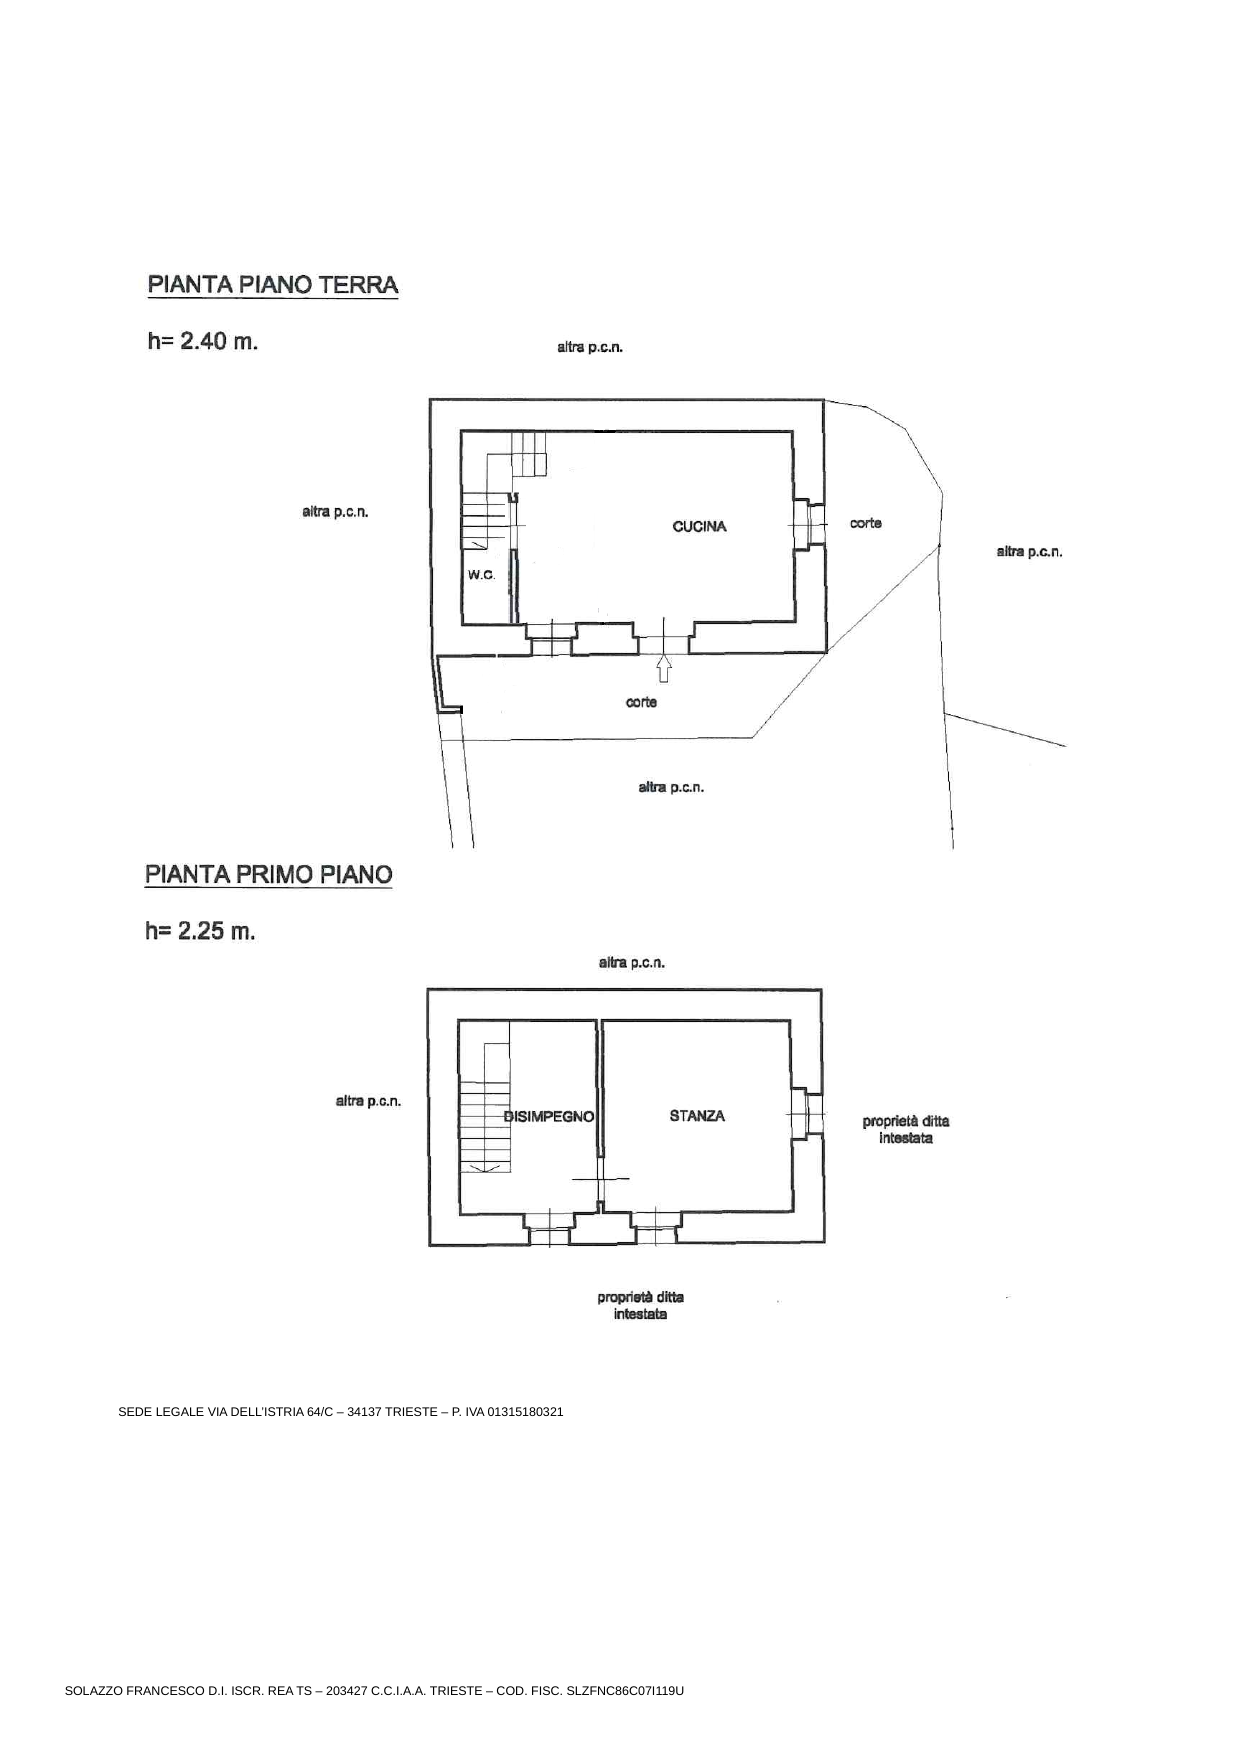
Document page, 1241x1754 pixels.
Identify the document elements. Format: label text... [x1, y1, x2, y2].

text SOLAZZO FRANCESCO D.I. ISCR. REA TS – 203427 C.C.I.A.A. TRIESTE – COD. FISC. SLZFNC86C07I119U [64, 1684, 986, 1698]
text SEDE LEGALE VIA DELL’ISTRIA 64/C – 34137 TRIESTE – P. IVA 01315180321 [118, 1404, 1042, 1419]
